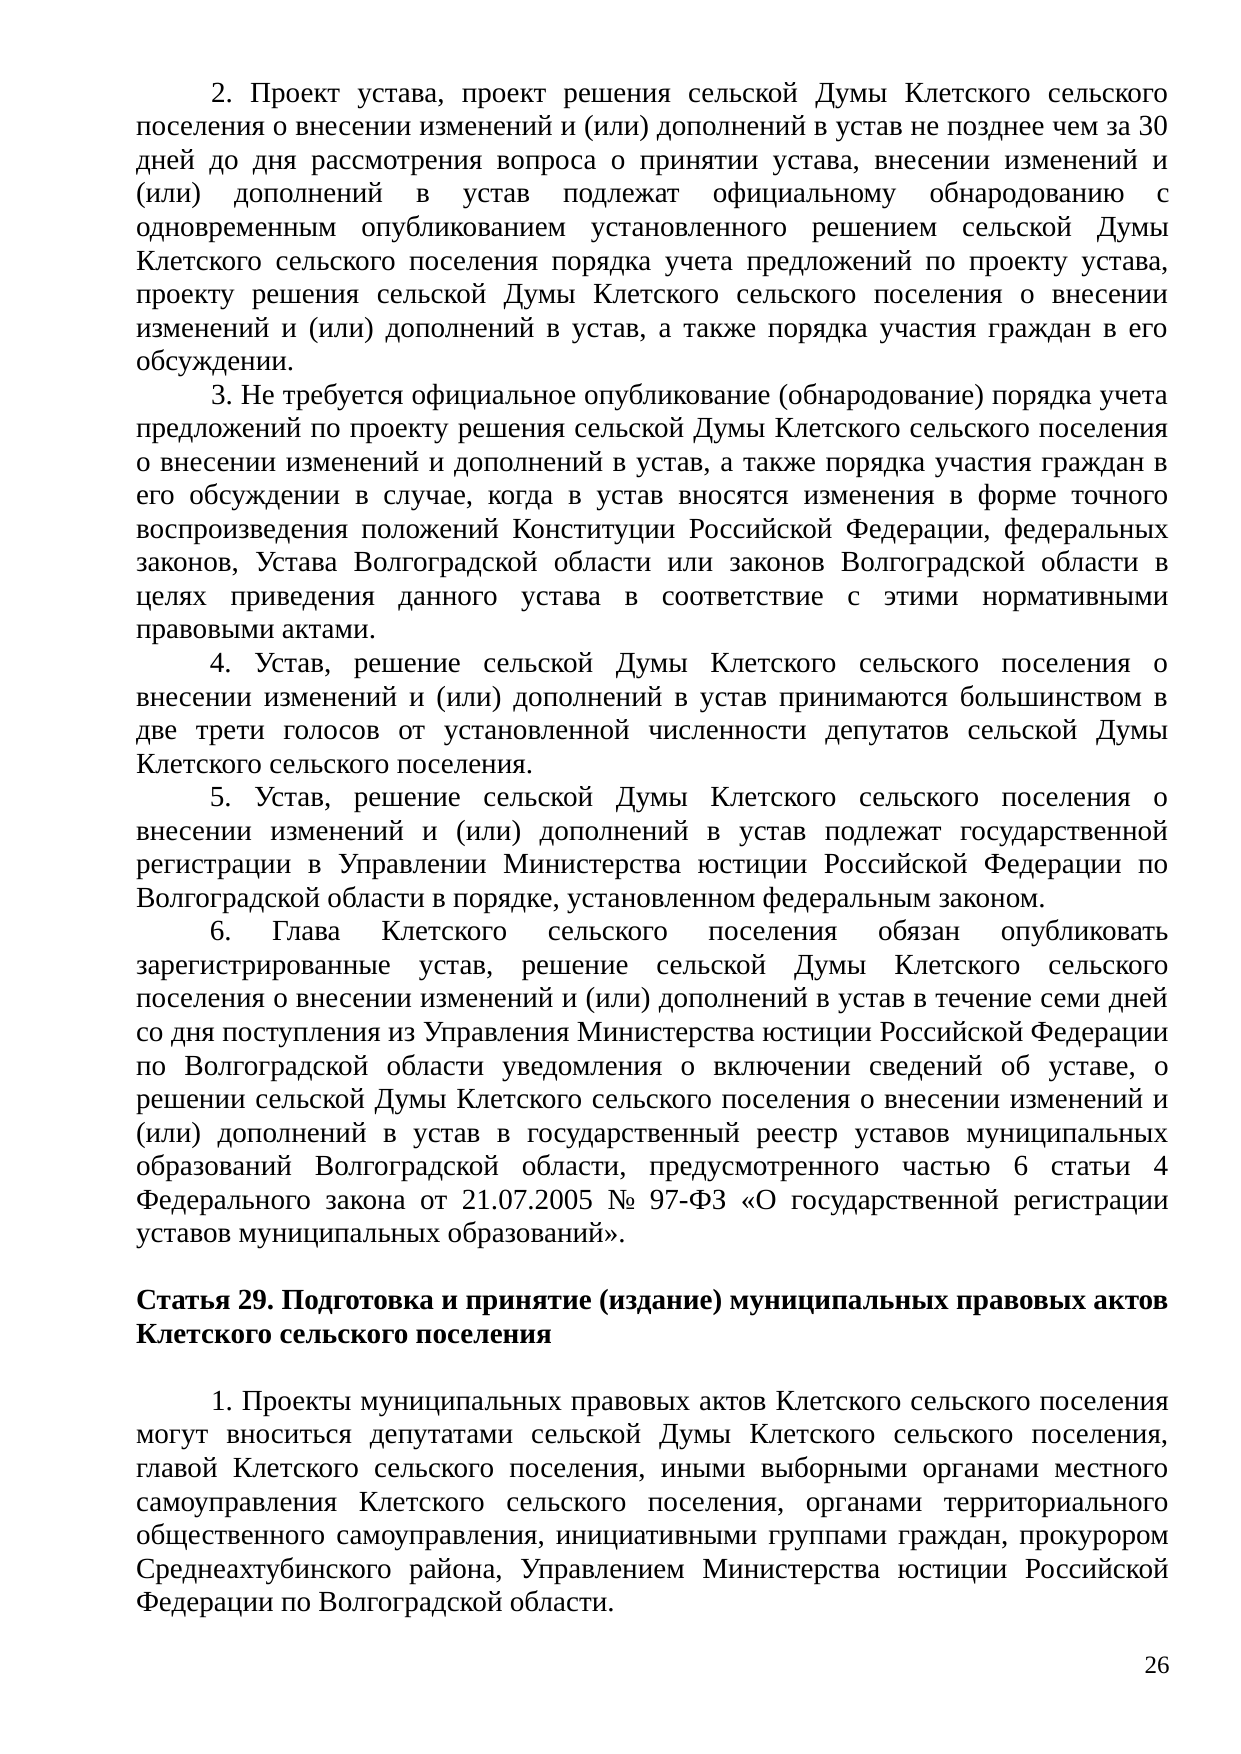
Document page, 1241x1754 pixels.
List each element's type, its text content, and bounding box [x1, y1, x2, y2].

text 6. Глава Клетского сельского поселения обязан опубликовать зарегистрированные устав, решение сельской Думы Клетского сельского поселения о внесении изменений и (или) дополнений в устав в течение семи дней со дня поступления из Управления Министерства юстиции Российской Федерации по Волгоградской области уведомления о включении сведений об уставе, о решении сельской Думы Клетского сельского поселения о внесении изменений и (или) дополнений в устав в государственный реестр уставов муниципальных образований Волгоградской области, предусмотренного частью 6 статьи 4 Федерального закона от 21.07.2005 № 97-ФЗ «О государственной регистрации уставов муниципальных образований». [136, 913, 1169, 1249]
text 3. Не требуется официальное опубликование (обнародование) порядка учета предложений по проекту решения сельской Думы Клетского сельского поселения о внесении изменений и дополнений в устав, а также порядка участия граждан в его обсуждении в случае, когда в устав вносятся изменения в форме точного воспроизведения положений Конституции Российской Федерации, федеральных законов, Устава Волгоградской области или законов Волгоградской области в целях приведения данного устава в соответствие с этими нормативными правовыми актами. [136, 377, 1169, 645]
text 5. Устав, решение сельской Думы Клетского сельского поселения о внесении изменений и (или) дополнений в устав подлежат государственной регистрации в Управлении Министерства юстиции Российской Федерации по Волгоградской области в порядке, установленном федеральным законом. [136, 779, 1169, 913]
text Статья 29. Подготовка и принятие (издание) муниципальных правовых актов Клетского сельского поселения [136, 1282, 1169, 1349]
text 1. Проекты муниципальных правовых актов Клетского сельского поселения могут вноситься депутатами сельской Думы Клетского сельского поселения, главой Клетского сельского поселения, иными выборными органами местного самоуправления Клетского сельского поселения, органами территориального общественного самоуправления, инициативными группами граждан, прокурором Среднеахтубинского района, Управлением Министерства юстиции Российской Федерации по Волгоградской области. [136, 1383, 1169, 1618]
text 4. Устав, решение сельской Думы Клетского сельского поселения о внесении изменений и (или) дополнений в устав принимаются большинством в две трети голосов от установленной численности депутатов сельской Думы Клетского сельского поселения. [136, 645, 1169, 779]
text 2. Проект устава, проект решения сельской Думы Клетского сельского поселения о внесении изменений и (или) дополнений в устав не позднее чем за 30 дней до дня рассмотрения вопроса о принятии устава, внесении изменений и (или) дополнений в устав подлежат официальному обнародованию с одновременным опубликованием установленного решением сельской Думы Клетского сельского поселения порядка учета предложений по проекту устава, проекту решения сельской Думы Клетского сельского поселения о внесении изменений и (или) дополнений в устав, а также порядка участия граждан в его обсуждении. [136, 75, 1169, 377]
